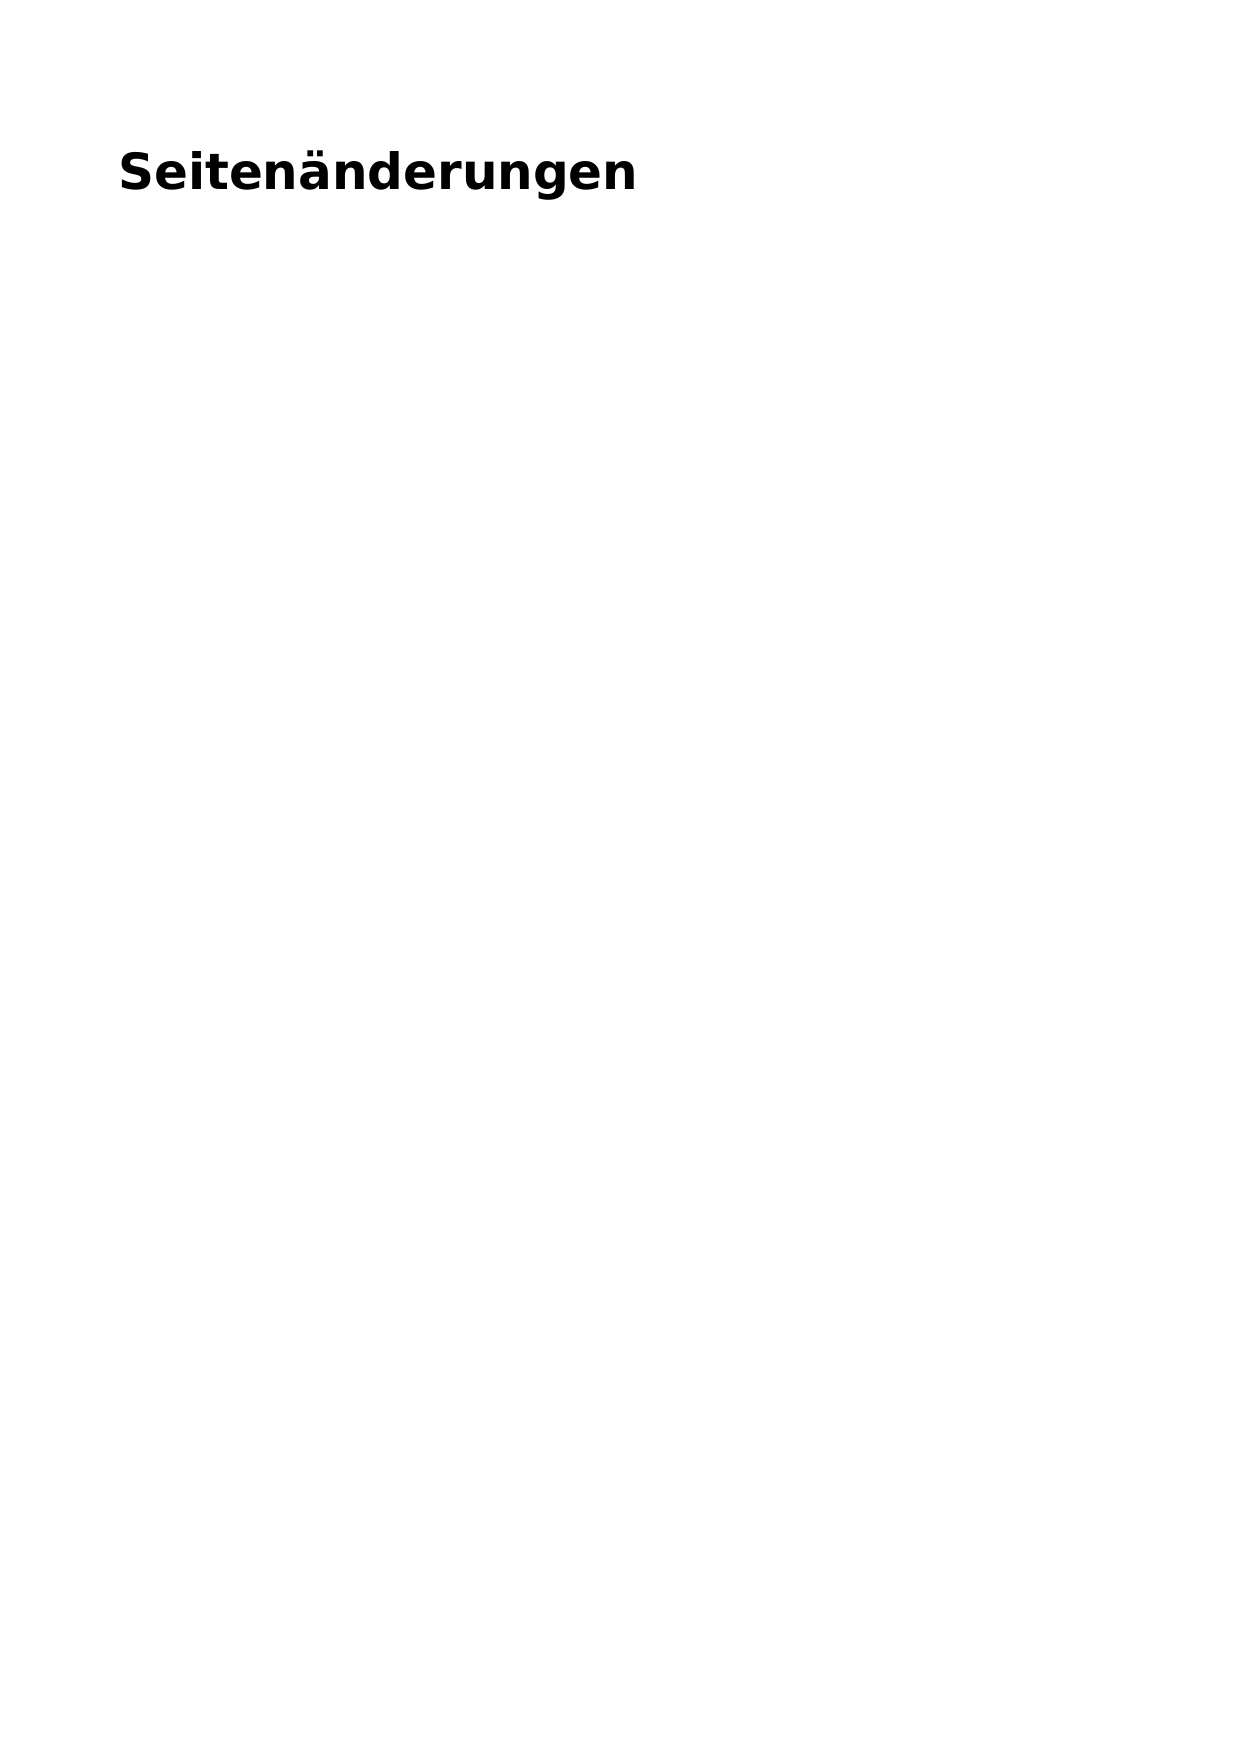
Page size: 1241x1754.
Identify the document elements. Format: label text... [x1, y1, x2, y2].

subtitle Seitenänderungen [118, 143, 1122, 201]
